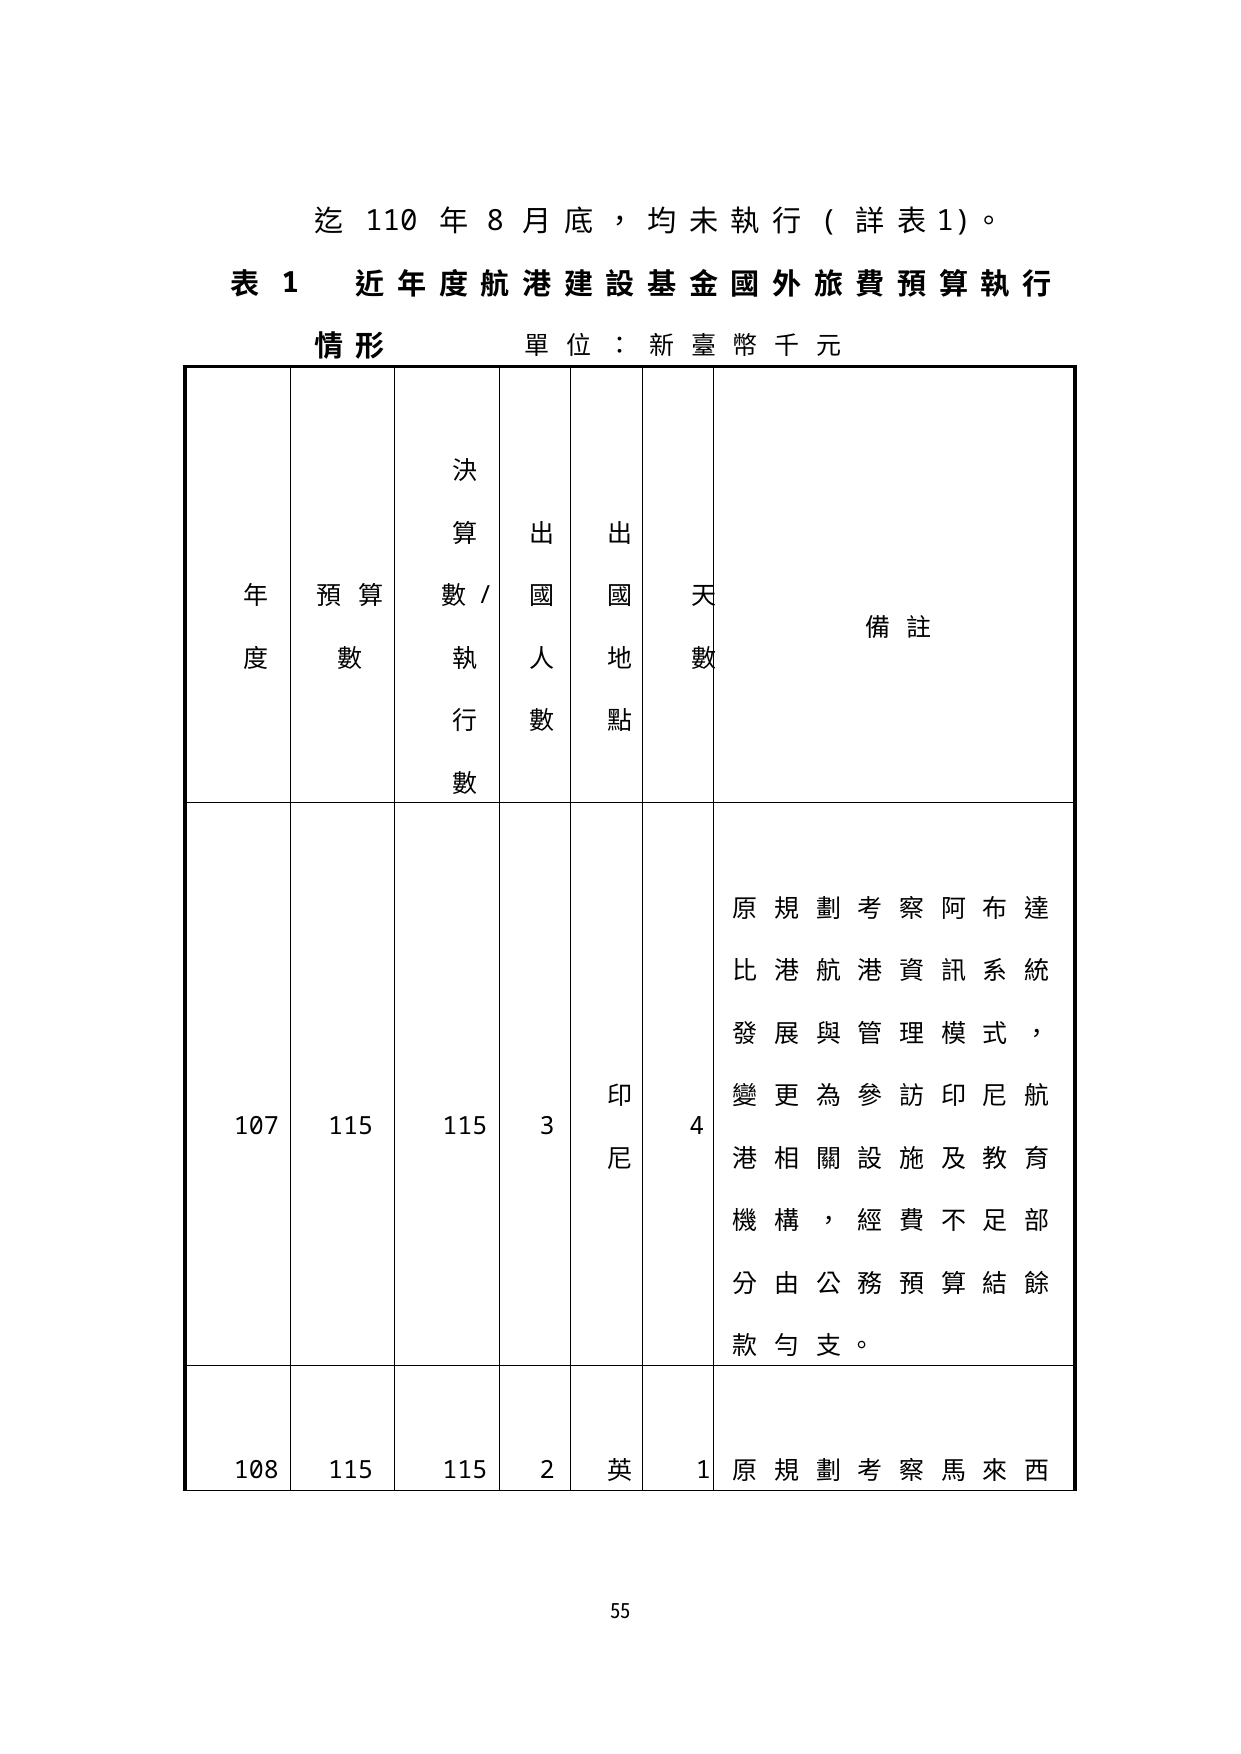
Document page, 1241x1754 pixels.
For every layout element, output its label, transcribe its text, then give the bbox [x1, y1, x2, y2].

table_cell 115 [291, 1366, 394, 1490]
table_cell 英 [571, 1366, 642, 1490]
table_cell 108 [187, 1366, 290, 1490]
table_cell 115 [395, 803, 499, 1365]
text 航港建設基金107、108年度國外旅費各編列11萬5千元，計畫均經變更，預算全數執行，不足部分由公務預算結餘款勻支。因COVID-19疫情關係，109及110年度編列之國外旅費8萬元及238萬4千元，迄110年8月底，均未執行(詳表1)。 [271, 177, 1058, 240]
table_header 出國人數 [500, 368, 570, 802]
table_header 預算數 [291, 368, 394, 802]
table_cell 107 [187, 803, 290, 1365]
table_cell 4 [643, 803, 713, 1365]
table_cell 印尼 [571, 803, 642, 1365]
table_cell 原規劃考察馬來西 [714, 1366, 1073, 1490]
table_cell 1 [643, 1366, 713, 1490]
table_header 年度 [187, 368, 290, 802]
table_cell 原規劃考察阿布達比港航港資訊系統發展與管理模式，變更為參訪印尼航港相關設施及教育機構，經費不足部分由公務預算結餘款勻支。 [714, 803, 1073, 1365]
table_cell 115 [395, 1366, 499, 1490]
table_header 備註 [714, 368, 1073, 802]
table_cell 3 [500, 803, 570, 1365]
table_cell 2 [500, 1366, 570, 1490]
text 表1 近年度航港建設基金國外旅費預算執行情形 單位：新臺幣千元 [184, 240, 1058, 365]
table_header 天數 [643, 368, 713, 802]
table_header 決算數/執行數 [395, 368, 499, 802]
table_cell 115 [291, 803, 394, 1365]
table_header 出國地點 [571, 368, 642, 802]
